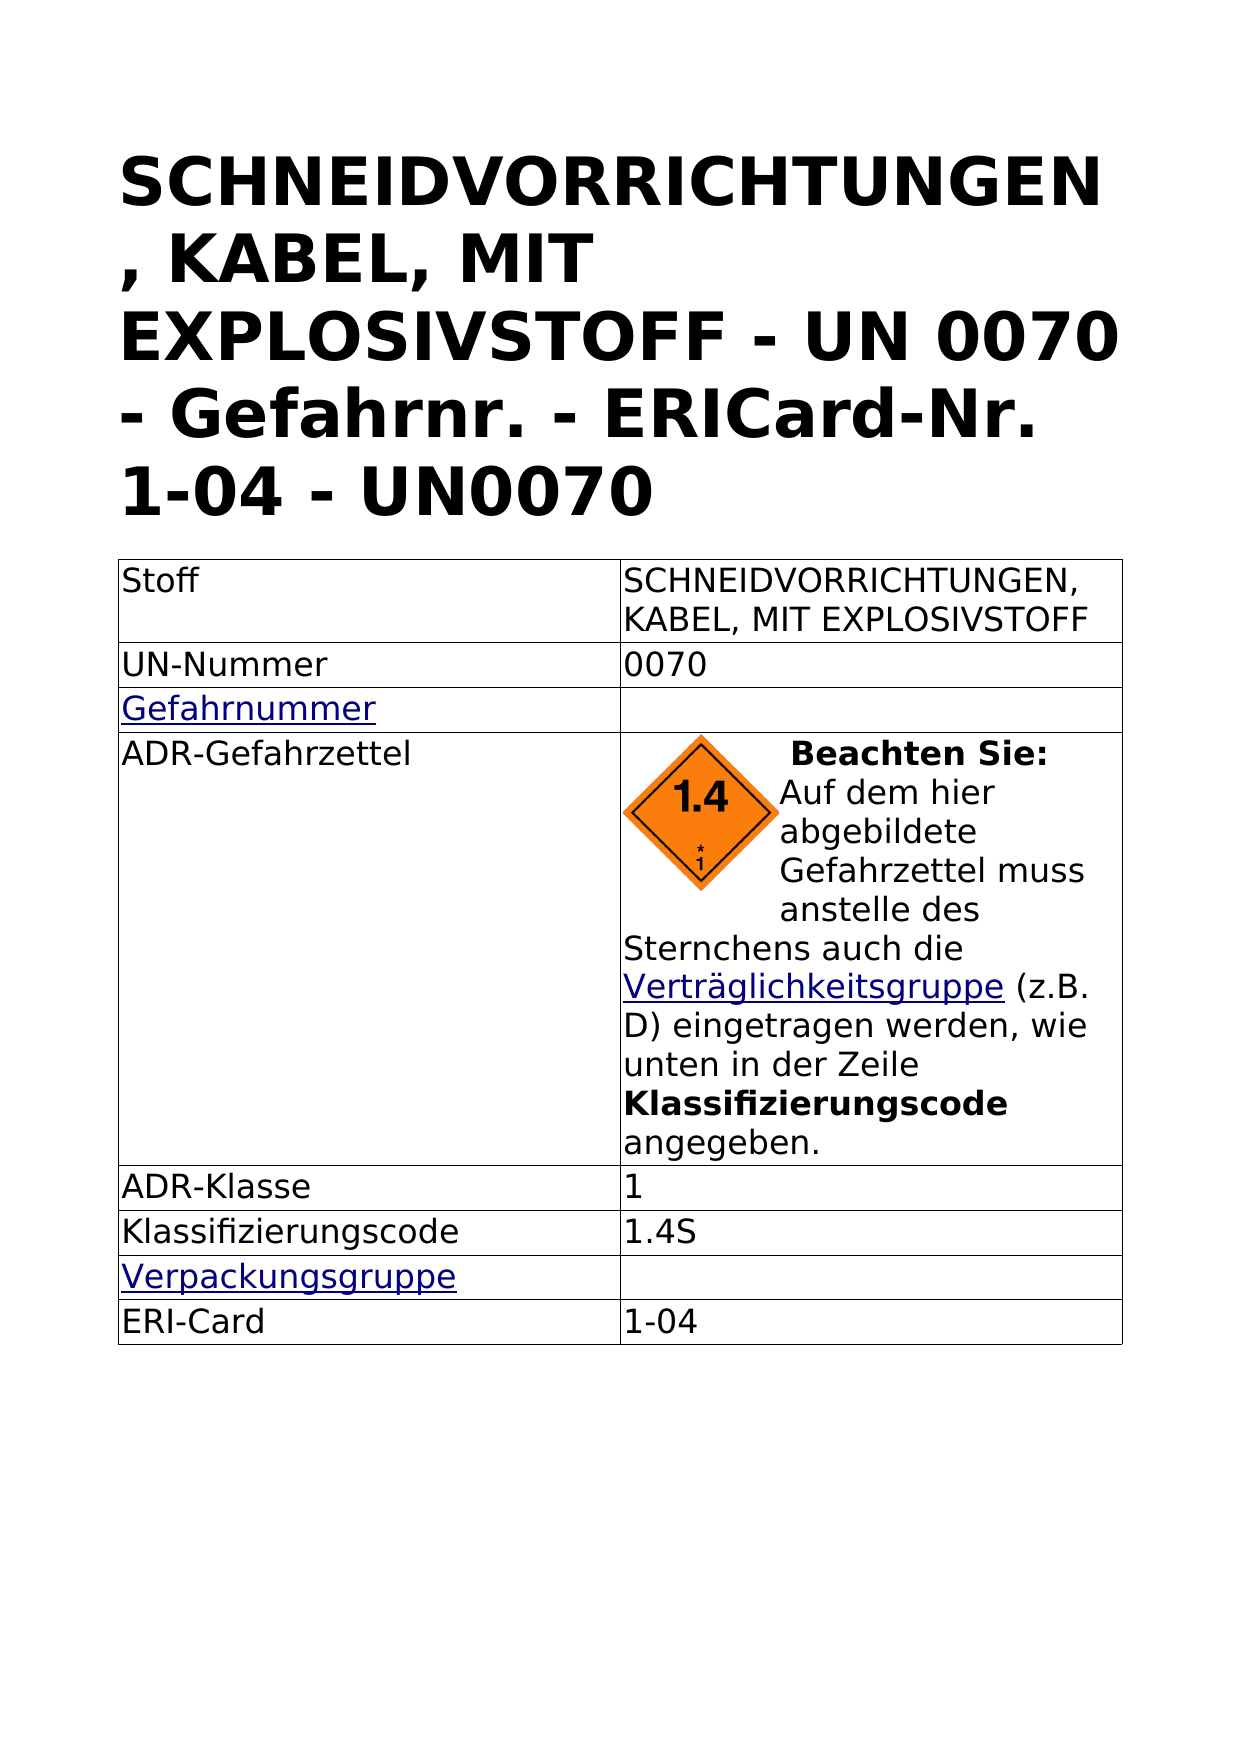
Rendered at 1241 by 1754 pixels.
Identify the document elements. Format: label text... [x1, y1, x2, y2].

table_cell Verpackungsgruppe [119, 1256, 620, 1299]
table_cell 1-04 [621, 1300, 1122, 1344]
table_cell ADR-Klasse [119, 1166, 620, 1210]
table_cell Gefahrnummer [119, 688, 620, 732]
table_cell 0070 [621, 643, 1122, 687]
table_cell 1 [621, 1166, 1122, 1210]
table_cell [621, 688, 1122, 732]
picture [622, 734, 780, 891]
subtitle SCHNEIDVORRICHTUNGEN, KABEL, MIT EXPLOSIVSTOFF - UN 0070 - Gefahrnr. - ERICard-Nr. 1-04 - UN0070 [118, 143, 1122, 531]
table_header SCHNEIDVORRICHTUNGEN, KABEL, MIT EXPLOSIVSTOFF [621, 560, 1122, 642]
table_cell [621, 1256, 1122, 1299]
table_cell Beachten Sie: Auf dem hier abgebildete Gefahrzettel muss anstelle des Sternchens auch die Verträglichkeitsgruppe (z.B. D) eingetragen werden, wie unten in der Zeile Klassifizierungscode angegeben. [621, 733, 1122, 1165]
table_cell Klassifizierungscode [119, 1211, 620, 1254]
table_cell ERI-Card [119, 1300, 620, 1344]
table_cell UN-Nummer [119, 643, 620, 687]
table_header Stoff [119, 560, 620, 642]
table_cell 1.4S [621, 1211, 1122, 1254]
table_cell ADR-Gefahrzettel [119, 733, 620, 1165]
